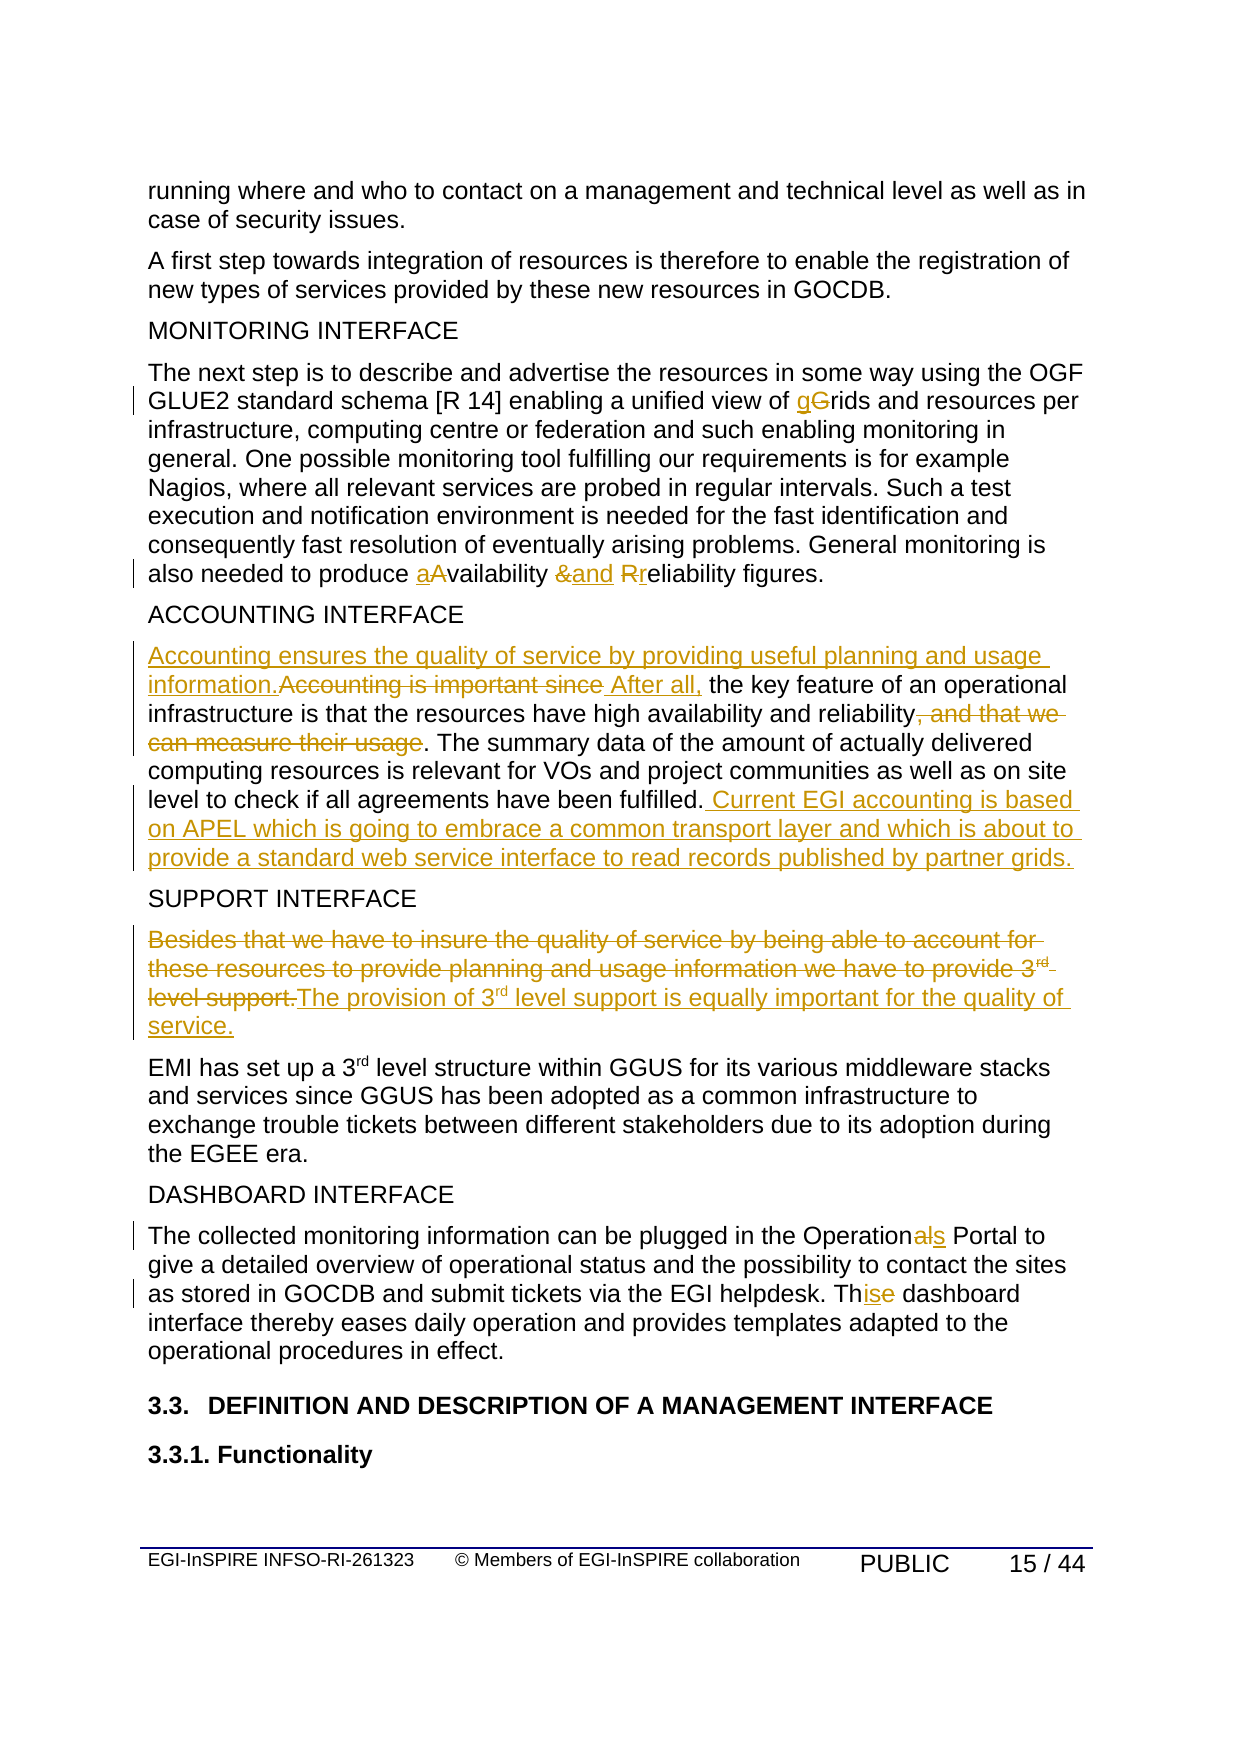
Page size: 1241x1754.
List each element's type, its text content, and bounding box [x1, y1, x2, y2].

text The provision of 3rd level support is equally important for the quality of service. [148, 925, 1093, 1040]
text MONITORING INTERFACE [148, 316, 1093, 345]
text EMI has set up a 3rd level structure within GGUS for its various middleware stacks and services since GGUS has been adopted as a common infrastructure to exchange trouble tickets between different stakeholders due to its adoption during the EGEE era. [148, 1053, 1093, 1168]
text SUPPORT INTERFACE [148, 884, 1093, 913]
text ACCOUNTING INTERFACE [148, 600, 1093, 629]
text The next step is to describe and advertise the resources in some way using the OGF GLUE2 standard schema [R 14] enabling a unified view of grids and resources per infrastructure, computing centre or federation and such enabling monitoring in general. One possible monitoring tool fulfilling our requirements is for example Nagios, where all relevant services are probed in regular intervals. Such a test execution and notification environment is needed for the fast identification and consequently fast resolution of eventually arising problems. General monitoring is also needed to produce availability and reliability figures. [148, 358, 1093, 588]
text DASHBOARD INTERFACE [148, 1180, 1093, 1209]
text A first step towards integration of resources is therefore to enable the registration of new types of services provided by these new resources in GOCDB. [148, 246, 1093, 304]
text Accounting ensures the quality of service by providing useful planning and usage information. After all, the key feature of an operational infrastructure is that the resources have high availability and reliability. The summary data of the amount of actually delivered computing resources is relevant for VOs and project communities as well as on site level to check if all agreements have been fulfilled. Current EGI accounting is based on APEL which is going to embrace a common transport layer and which is about to provide a standard web service interface to read records published by partner grids. [148, 641, 1093, 871]
subtitle Definition and Description of a Management Interface [148, 1391, 1093, 1419]
text running where and who to contact on a management and technical level as well as in case of security issues. [148, 176, 1093, 234]
subtitle Functionality [148, 1440, 1093, 1469]
text The collected monitoring information can be plugged in the Operations Portal to give a detailed overview of operational status and the possibility to contact the sites as stored in GOCDB and submit tickets via the EGI helpdesk. This dashboard interface thereby eases daily operation and provides templates adapted to the operational procedures in effect. [148, 1221, 1093, 1365]
